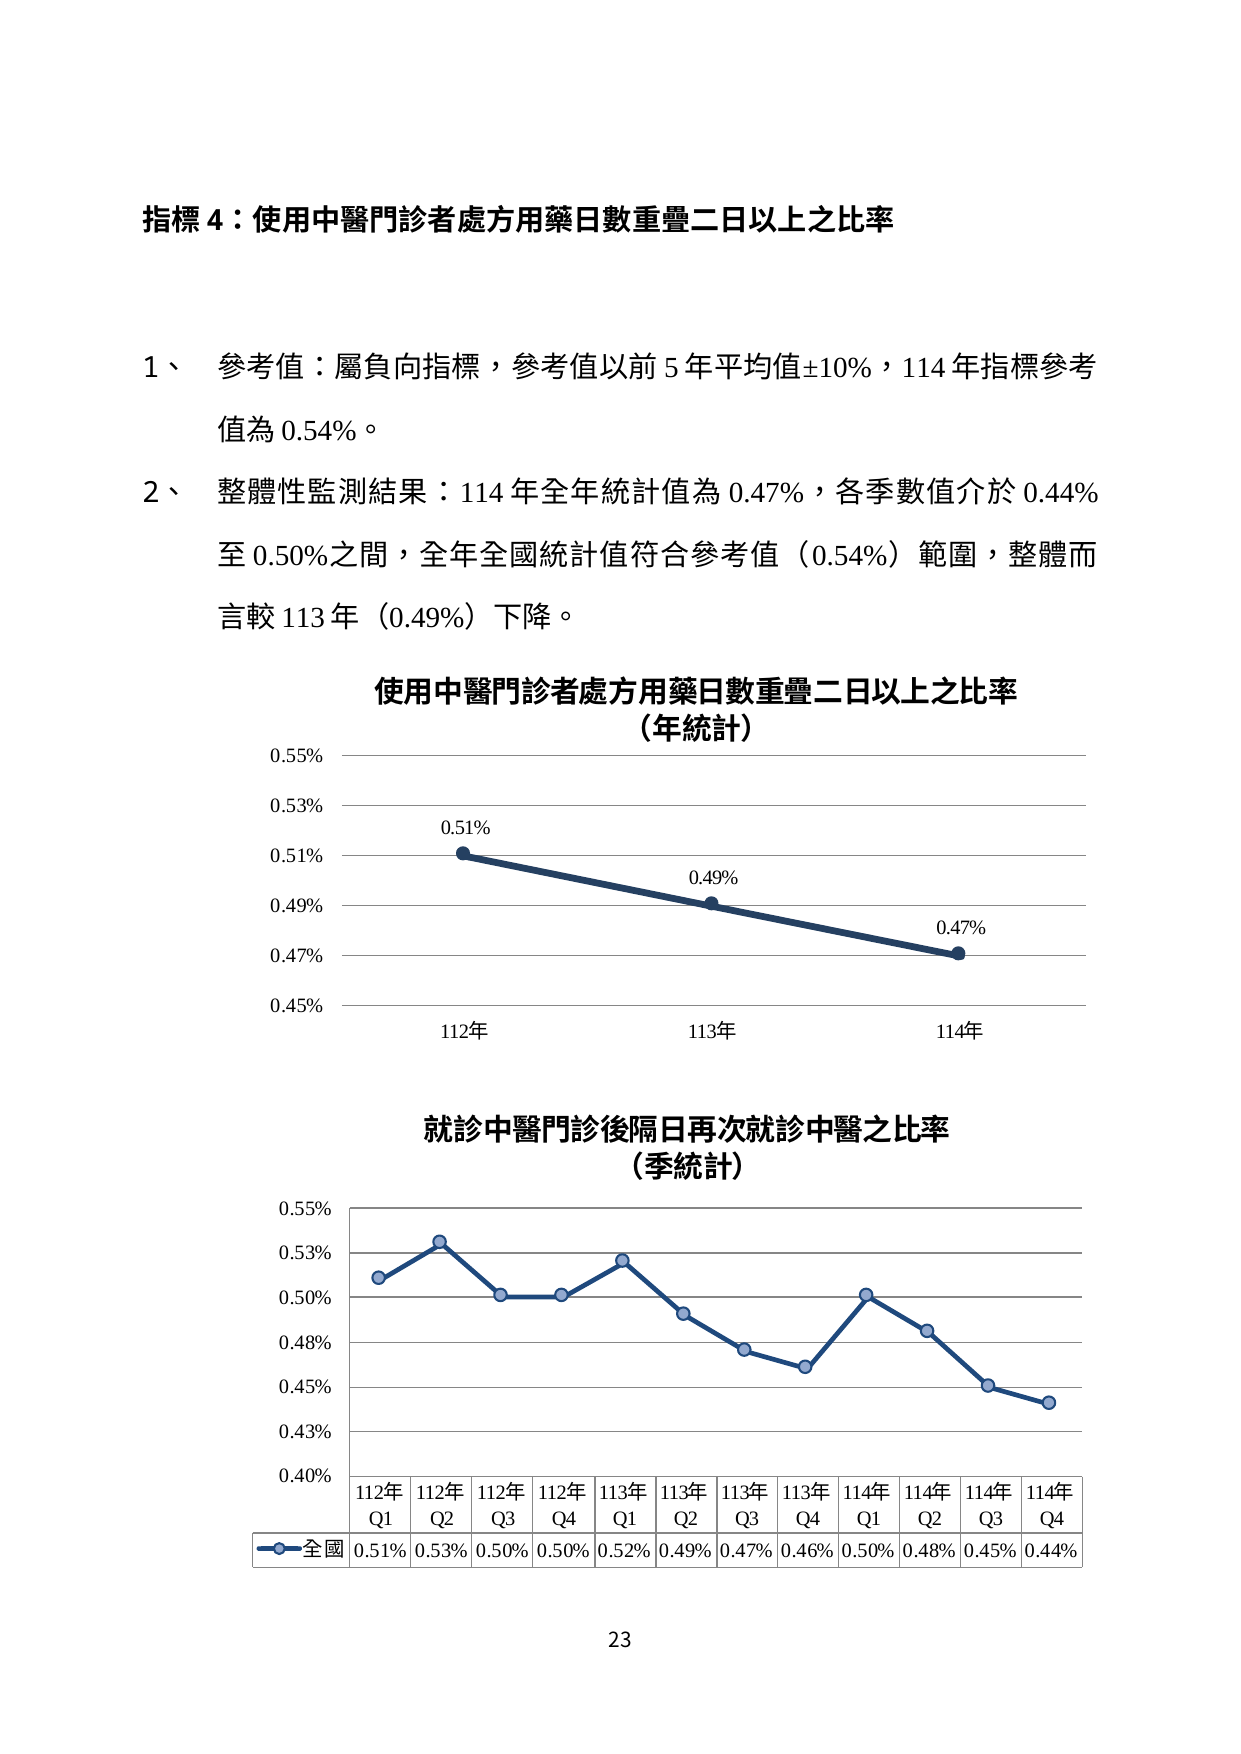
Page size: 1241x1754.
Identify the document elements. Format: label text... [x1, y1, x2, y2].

list 整體性監測結果：114年全年統計值為0.47%，各季數值介於0.44%至0.50%之間，全年全國統計值符合參考值（0.54%）範圍，整體而言較113年（0.49%）下降。 [142, 448, 1098, 636]
subtitle 指標4：使用中醫門診者處方用藥日數重疊二日以上之比率 [142, 176, 1098, 238]
list 參考值：屬負向指標，參考值以前5年平均值±10%，114年指標參考值為0.54%。 [142, 323, 1098, 448]
